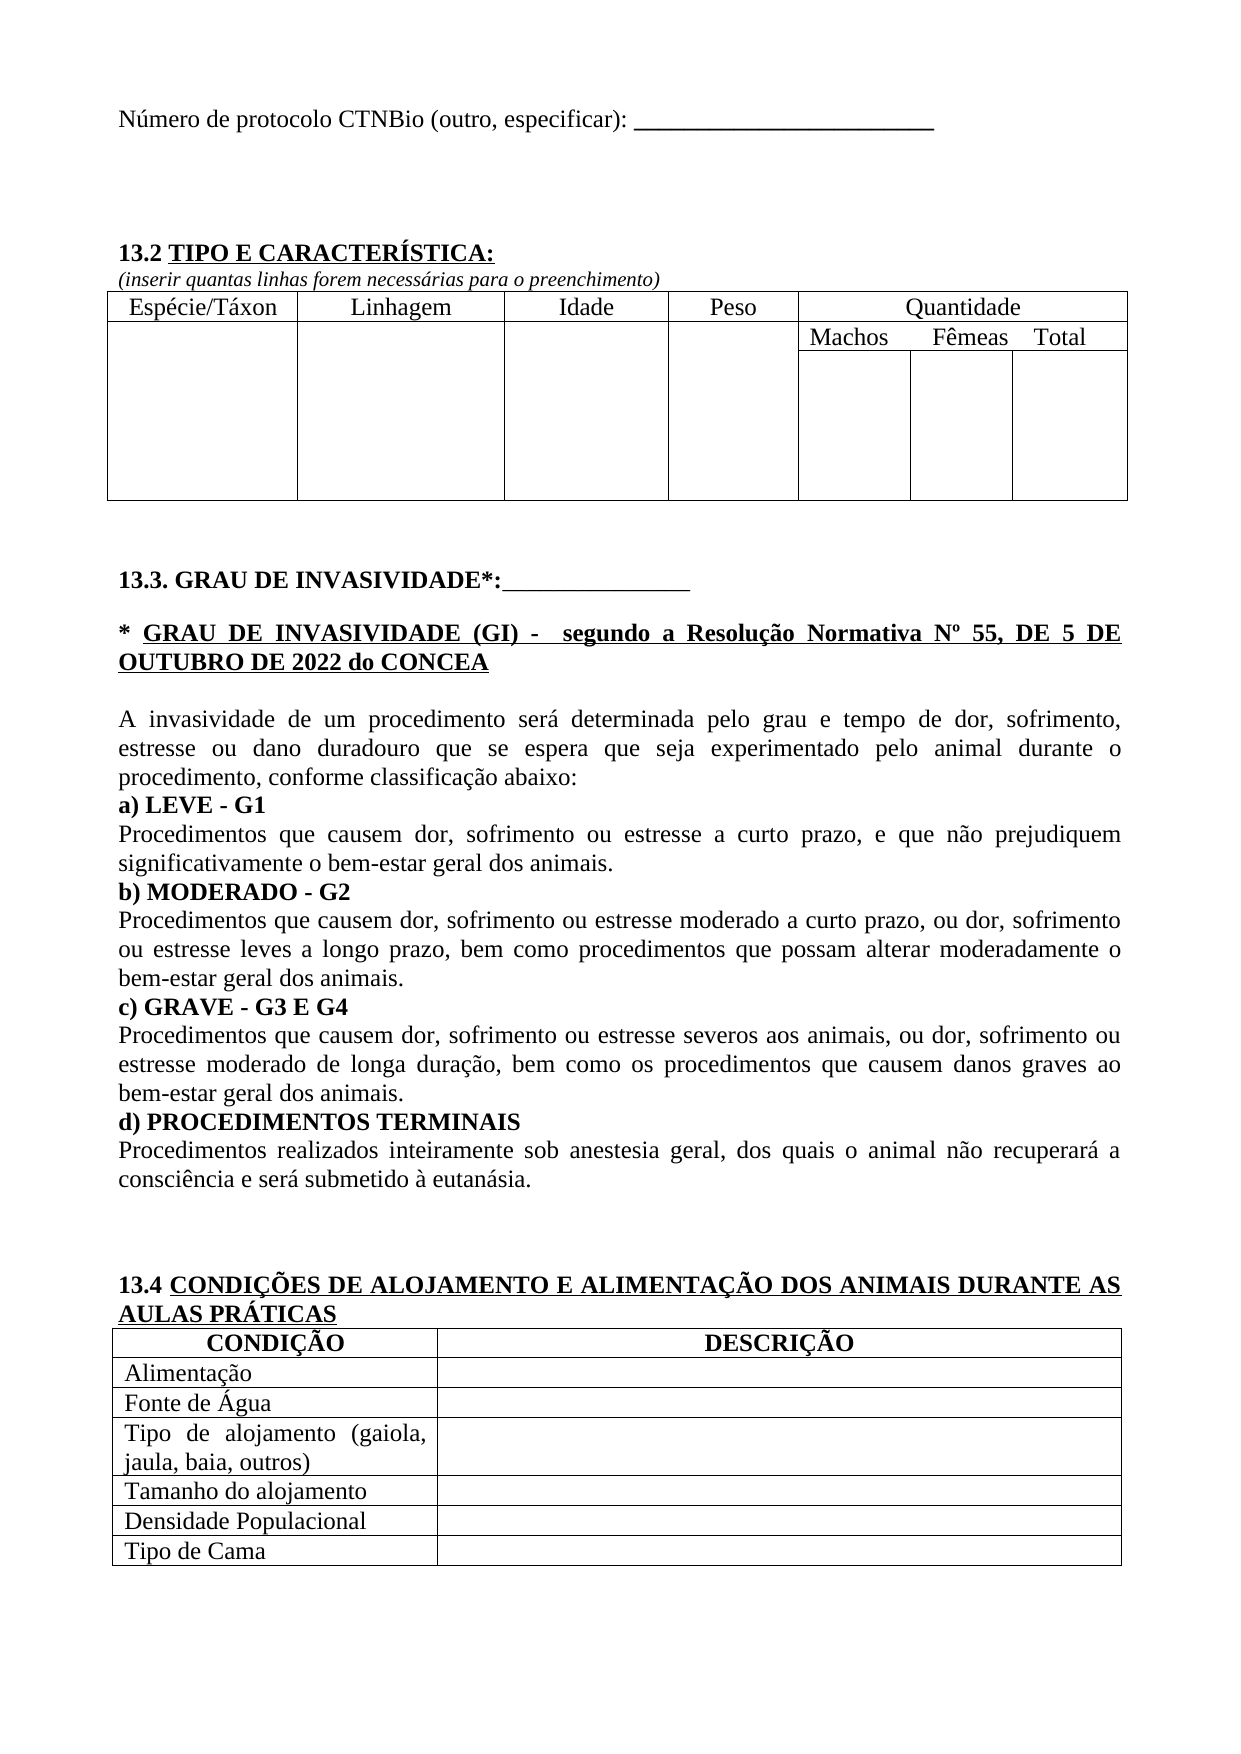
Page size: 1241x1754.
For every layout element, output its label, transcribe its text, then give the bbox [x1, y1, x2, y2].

table_cell Machos Fêmeas Total [799, 322, 1127, 350]
text Procedimentos que causem dor, sofrimento ou estresse moderado a curto prazo, ou dor, sofrimento ou estresse leves a longo prazo, bem como procedimentos que possam alterar moderadamente o bem-estar geral dos animais. [118, 906, 1122, 992]
table_cell [438, 1418, 1121, 1475]
table_cell [438, 1388, 1121, 1417]
text Número de protocolo CTNBio (outro, especificar): ________________________ [118, 104, 1122, 132]
table_cell [911, 351, 1012, 499]
table_cell [1013, 351, 1127, 499]
table_header CONDIÇÃO [113, 1329, 437, 1357]
table_cell [438, 1476, 1121, 1505]
text (inserir quantas linhas forem necessárias para o preenchimento) [118, 267, 1122, 291]
table_header Idade [505, 292, 668, 321]
table_header Linhagem [298, 292, 504, 321]
text b) MODERADO - G2 [118, 877, 1122, 906]
table_header Quantidade [799, 292, 1127, 321]
text Procedimentos que causem dor, sofrimento ou estresse severos aos animais, ou dor, sofrimento ou estresse moderado de longa duração, bem como os procedimentos que causem danos graves ao bem-estar geral dos animais. [118, 1021, 1122, 1107]
table_cell Tipo de alojamento (gaiola, jaula, baia, outros) [113, 1418, 437, 1475]
table_cell [108, 322, 297, 499]
table_header Espécie/Táxon [108, 292, 297, 321]
table_cell Tipo de Cama [113, 1536, 437, 1565]
text d) PROCEDIMENTOS TERMINAIS [118, 1107, 1122, 1136]
text Procedimentos realizados inteiramente sob anestesia geral, dos quais o animal não recuperará a consciência e será submetido à eutanásia. [118, 1136, 1122, 1193]
text Procedimentos que causem dor, sofrimento ou estresse a curto prazo, e que não prejudiquem significativamente o bem-estar geral dos animais. [118, 819, 1122, 877]
table_cell [505, 322, 668, 499]
table_cell Tamanho do alojamento [113, 1476, 437, 1505]
table_cell [669, 322, 798, 499]
text c) GRAVE - G3 E G4 [118, 992, 1122, 1021]
text 13.2 TIPO E CARACTERÍSTICA: [118, 238, 1122, 267]
table_cell Densidade Populacional [113, 1506, 437, 1535]
table_cell [438, 1506, 1121, 1535]
text * GRAU DE INVASIVIDADE (GI) - segundo a Resolução Normativa Nº 55, DE 5 DE OUTUBRO DE 2022 do CONCEA [118, 618, 1122, 676]
table_cell [799, 351, 910, 499]
text a) LEVE - G1 [118, 791, 1122, 819]
text A invasividade de um procedimento será determinada pelo grau e tempo de dor, sofrimento, estresse ou dano duradouro que se espera que seja experimentado pelo animal durante o procedimento, conforme classificação abaixo: [118, 704, 1122, 791]
table_cell [438, 1358, 1121, 1387]
table_header DESCRIÇÃO [438, 1329, 1121, 1357]
table_cell Fonte de Água [113, 1388, 437, 1417]
text 13.4 CONDIÇÕES DE ALOJAMENTO E ALIMENTAÇÃO DOS ANIMAIS DURANTE AS AULAS PRÁTICAS [118, 1270, 1122, 1327]
text 13.3. GRAU DE INVASIVIDADE*:_______________ [118, 565, 1122, 594]
table_cell Alimentação [113, 1358, 437, 1387]
table_cell [438, 1536, 1121, 1565]
table_cell [298, 322, 504, 499]
table_header Peso [669, 292, 798, 321]
